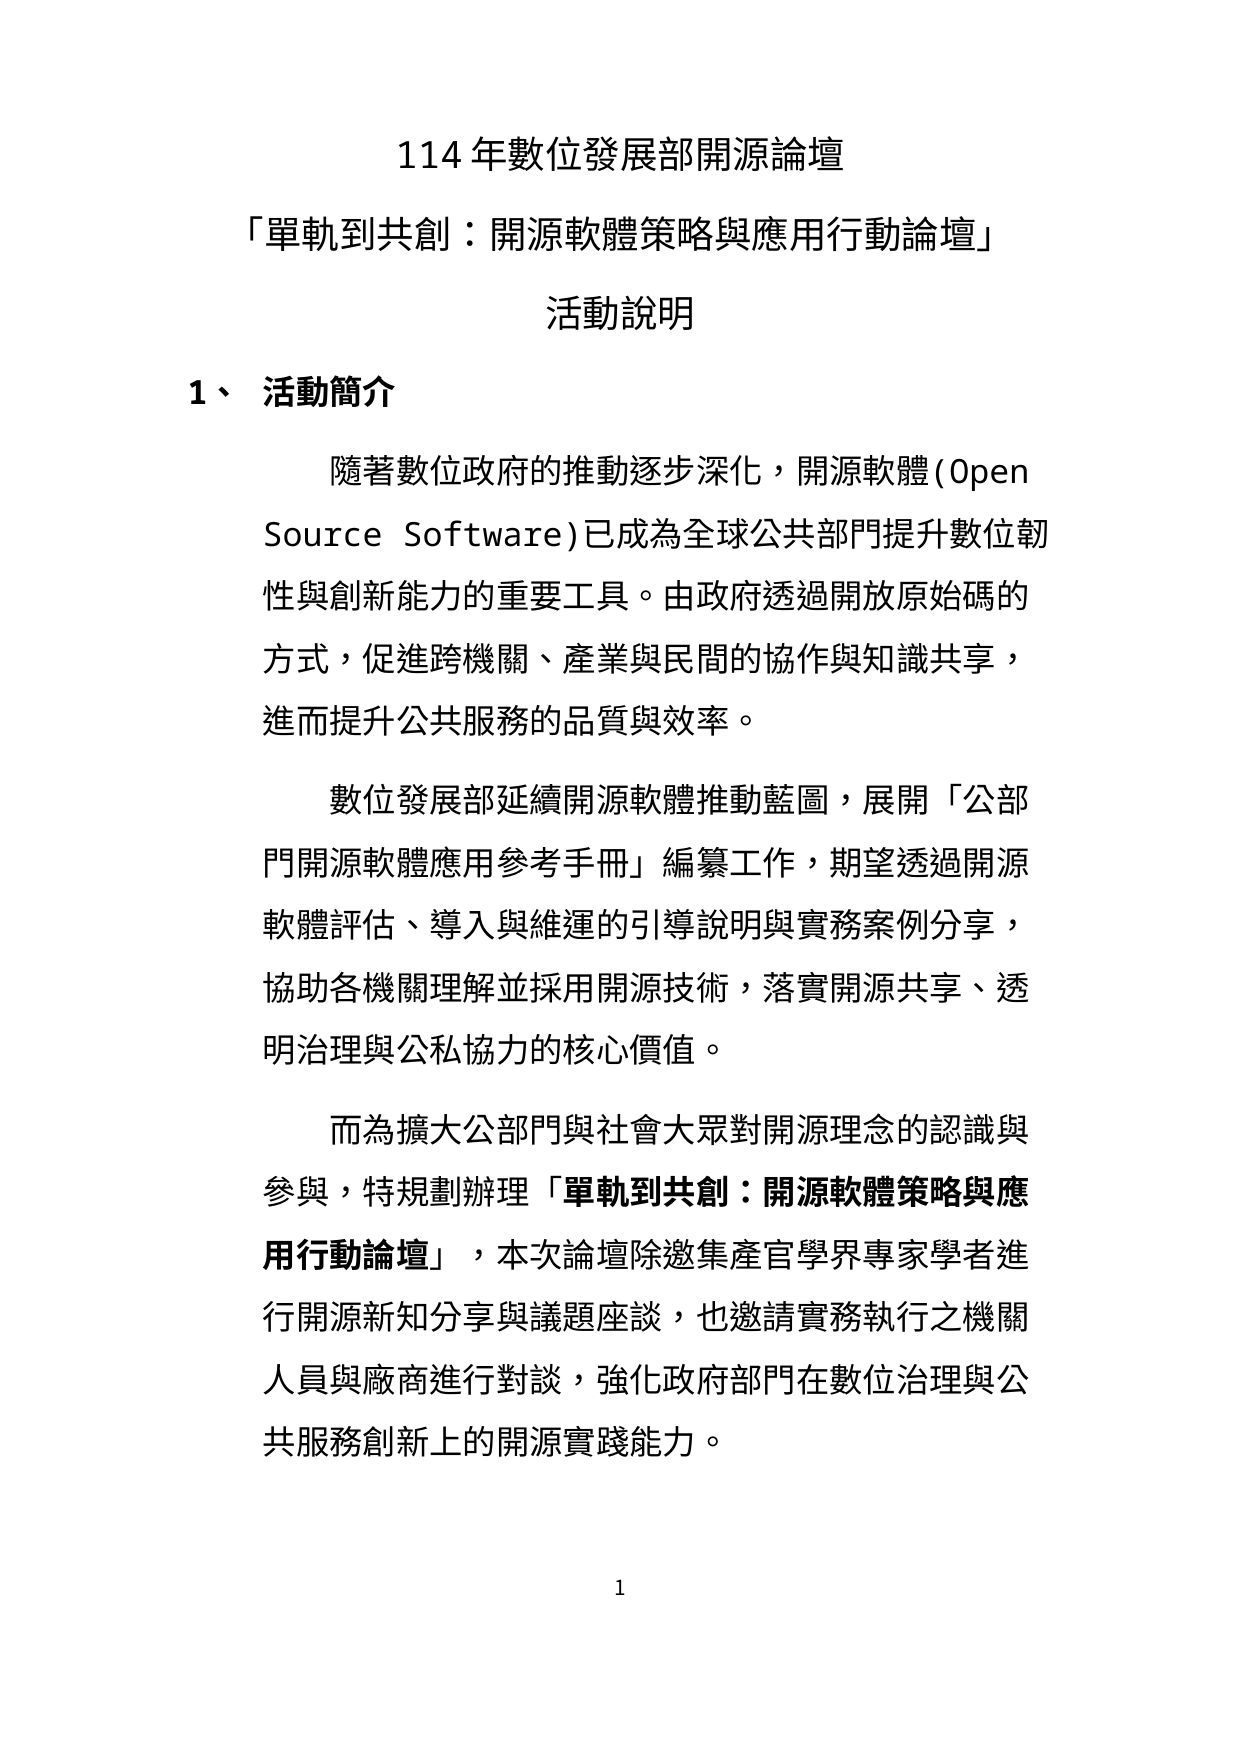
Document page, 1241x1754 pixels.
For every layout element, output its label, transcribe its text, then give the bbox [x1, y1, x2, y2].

text 活動說明 [187, 269, 1053, 332]
text 而為擴大公部門與社會大眾對開源理念的認識與參與，特規劃辦理「單軌到共創：開源軟體策略與應用行動論壇」，本次論壇除邀集產官學界專家學者進行開源新知分享與議題座談，也邀請實務執行之機關人員與廠商進行對談，強化政府部門在數位治理與公共服務創新上的開源實踐能力。 [262, 1086, 1053, 1461]
text 隨著數位政府的推動逐步深化，開源軟體(Open Source Software)已成為全球公共部門提升數位韌性與創新能力的重要工具。由政府透過開放原始碼的方式，促進跨機關、產業與民間的協作與知識共享，進而提升公共服務的品質與效率。 [262, 428, 1053, 740]
text 「單軌到共創：開源軟體策略與應用行動論壇」 [187, 190, 1053, 253]
text 114年數位發展部開源論壇 [187, 111, 1053, 173]
list 活動簡介 [187, 348, 1053, 411]
text 數位發展部延續開源軟體推動藍圖，展開「公部門開源軟體應用參考手冊」編纂工作，期望透過開源軟體評估、導入與維運的引導說明與實務案例分享，協助各機關理解並採用開源技術，落實開源共享、透明治理與公私協力的核心價值。 [262, 757, 1053, 1069]
